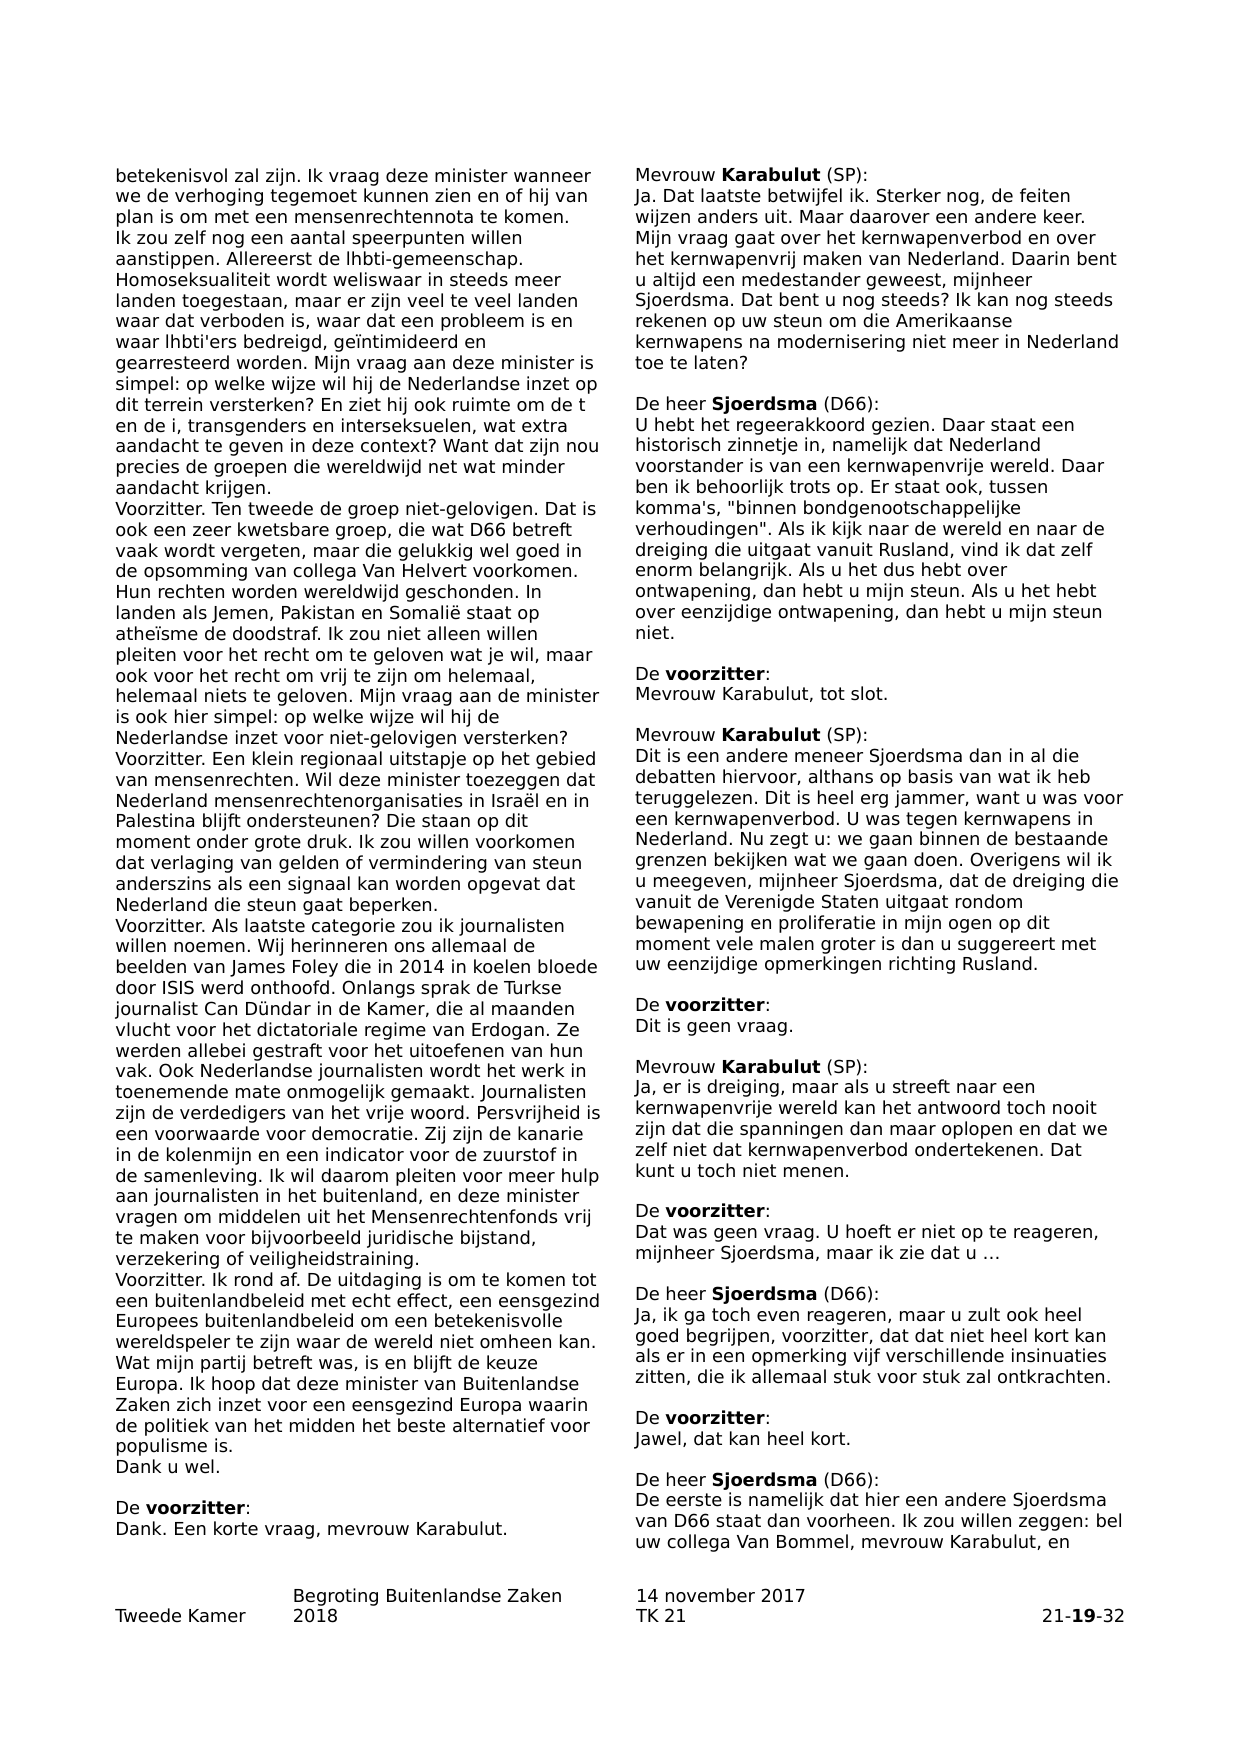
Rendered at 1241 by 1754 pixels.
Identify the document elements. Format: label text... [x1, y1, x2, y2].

text De heer Sjoerdsma (D66): [635, 1469, 1125, 1490]
text De eerste is namelijk dat hier een andere Sjoerdsma van D66 staat dan voorheen. Ik zou willen zeggen: bel uw collega Van Bommel, mevrouw Karabulut, en [635, 1490, 1125, 1553]
text betekenisvol zal zijn. Ik vraag deze minister wanneer we de verhoging tegemoet kunnen zien en of hij van plan is om met een mensenrechtennota te komen. [115, 165, 605, 228]
text Mevrouw Karabulut (SP): [635, 725, 1125, 746]
text Mevrouw Karabulut (SP): [635, 1056, 1125, 1077]
text Voorzitter. Een klein regionaal uitstapje op het gebied van mensenrechten. Wil deze minister toezeggen dat Nederland mensenrechtenorganisaties in Israël en in Palestina blijft ondersteunen? Die staan op dit moment onder grote druk. Ik zou willen voorkomen dat verlaging van gelden of vermindering van steun anderszins als een signaal kan worden opgevat dat Nederland die steun gaat beperken. [115, 749, 605, 915]
text Ja. Dat laatste betwijfel ik. Sterker nog, de feiten wijzen anders uit. Maar daarover een andere keer. Mijn vraag gaat over het kernwapenverbod en over het kernwapenvrij maken van Nederland. Daarin bent u altijd een medestander geweest, mijnheer Sjoerdsma. Dat bent u nog steeds? Ik kan nog steeds rekenen op uw steun om die Amerikaanse kernwapens na modernisering niet meer in Nederland toe te laten? [635, 186, 1125, 373]
text Dank u wel. [115, 1457, 605, 1478]
text Ja, er is dreiging, maar als u streeft naar een kernwapenvrije wereld kan het antwoord toch nooit zijn dat die spanningen dan maar oplopen en dat we zelf niet dat kernwapenverbod ondertekenen. Dat kunt u toch niet menen. [635, 1077, 1125, 1181]
text De voorzitter: [635, 1408, 1125, 1428]
text Dit is geen vraag. [635, 1016, 1125, 1036]
text Voorzitter. Als laatste categorie zou ik journalisten willen noemen. Wij herinneren ons allemaal de beelden van James Foley die in 2014 in koelen bloede door ISIS werd onthoofd. Onlangs sprak de Turkse journalist Can Dündar in de Kamer, die al maanden vlucht voor het dictatoriale regime van Erdogan. Ze werden allebei gestraft voor het uitoefenen van hun vak. Ook Nederlandse journalisten wordt het werk in toenemende mate onmogelijk gemaakt. Journalisten zijn de verdedigers van het vrije woord. Persvrijheid is een voorwaarde voor democratie. Zij zijn de kanarie in de kolenmijn en een indicator voor de zuurstof in de samenleving. Ik wil daarom pleiten voor meer hulp aan journalisten in het buitenland, en deze minister vragen om middelen uit het Mensenrechtenfonds vrij te maken voor bijvoorbeeld juridische bijstand, verzekering of veiligheidstraining. [115, 915, 605, 1269]
text Voorzitter. Ik rond af. De uitdaging is om te komen tot een buitenlandbeleid met echt effect, een eensgezind Europees buitenlandbeleid om een betekenisvolle wereldspeler te zijn waar de wereld niet omheen kan. Wat mijn partij betreft was, is en blijft de keuze Europa. Ik hoop dat deze minister van Buitenlandse Zaken zich inzet voor een eensgezind Europa waarin de politiek van het midden het beste alternatief voor populisme is. [115, 1269, 605, 1457]
text De voorzitter: [635, 663, 1125, 684]
text De voorzitter: [115, 1498, 605, 1518]
text De heer Sjoerdsma (D66): [635, 393, 1125, 414]
text De voorzitter: [635, 995, 1125, 1016]
text Dank. Een korte vraag, mevrouw Karabulut. [115, 1518, 605, 1539]
text Ik zou zelf nog een aantal speerpunten willen aanstippen. Allereerst de lhbti-gemeenschap. Homoseksualiteit wordt weliswaar in steeds meer landen toegestaan, maar er zijn veel te veel landen waar dat verboden is, waar dat een probleem is en waar lhbti'ers bedreigd, geïntimideerd en gearresteerd worden. Mijn vraag aan deze minister is simpel: op welke wijze wil hij de Nederlandse inzet op dit terrein versterken? En ziet hij ook ruimte om de t en de i, transgenders en interseksuelen, wat extra aandacht te geven in deze context? Want dat zijn nou precies de groepen die wereldwijd net wat minder aandacht krijgen. [115, 228, 605, 499]
text Mevrouw Karabulut, tot slot. [635, 684, 1125, 705]
text Dat was geen vraag. U hoeft er niet op te reageren, mijnheer Sjoerdsma, maar ik zie dat u … [635, 1222, 1125, 1264]
text Dit is een andere meneer Sjoerdsma dan in al die debatten hiervoor, althans op basis van wat ik heb teruggelezen. Dit is heel erg jammer, want u was voor een kernwapenverbod. U was tegen kernwapens in Nederland. Nu zegt u: we gaan binnen de bestaande grenzen bekijken wat we gaan doen. Overigens wil ik u meegeven, mijnheer Sjoerdsma, dat de dreiging die vanuit de Verenigde Staten uitgaat rondom bewapening en proliferatie in mijn ogen op dit moment vele malen groter is dan u suggereert met uw eenzijdige opmerkingen richting Rusland. [635, 746, 1125, 975]
text Jawel, dat kan heel kort. [635, 1428, 1125, 1449]
text De voorzitter: [635, 1201, 1125, 1222]
text Ja, ik ga toch even reageren, maar u zult ook heel goed begrijpen, voorzitter, dat dat niet heel kort kan als er in een opmerking vijf verschillende insinuaties zitten, die ik allemaal stuk voor stuk zal ontkrachten. [635, 1304, 1125, 1388]
text U hebt het regeerakkoord gezien. Daar staat een historisch zinnetje in, namelijk dat Nederland voorstander is van een kernwapenvrije wereld. Daar ben ik behoorlijk trots op. Er staat ook, tussen komma's, "binnen bondgenootschappelijke verhoudingen". Als ik kijk naar de wereld en naar de dreiging die uitgaat vanuit Rusland, vind ik dat zelf enorm belangrijk. Als u het dus hebt over ontwapening, dan hebt u mijn steun. Als u het hebt over eenzijdige ontwapening, dan hebt u mijn steun niet. [635, 414, 1125, 643]
text Voorzitter. Ten tweede de groep niet-gelovigen. Dat is ook een zeer kwetsbare groep, die wat D66 betreft vaak wordt vergeten, maar die gelukkig wel goed in de opsomming van collega Van Helvert voorkomen. Hun rechten worden wereldwijd geschonden. In landen als Jemen, Pakistan en Somalië staat op atheïsme de doodstraf. Ik zou niet alleen willen pleiten voor het recht om te geloven wat je wil, maar ook voor het recht om vrij te zijn om helemaal, helemaal niets te geloven. Mijn vraag aan de minister is ook hier simpel: op welke wijze wil hij de Nederlandse inzet voor niet-gelovigen versterken? [115, 499, 605, 749]
text De heer Sjoerdsma (D66): [635, 1284, 1125, 1304]
text Mevrouw Karabulut (SP): [635, 165, 1125, 186]
